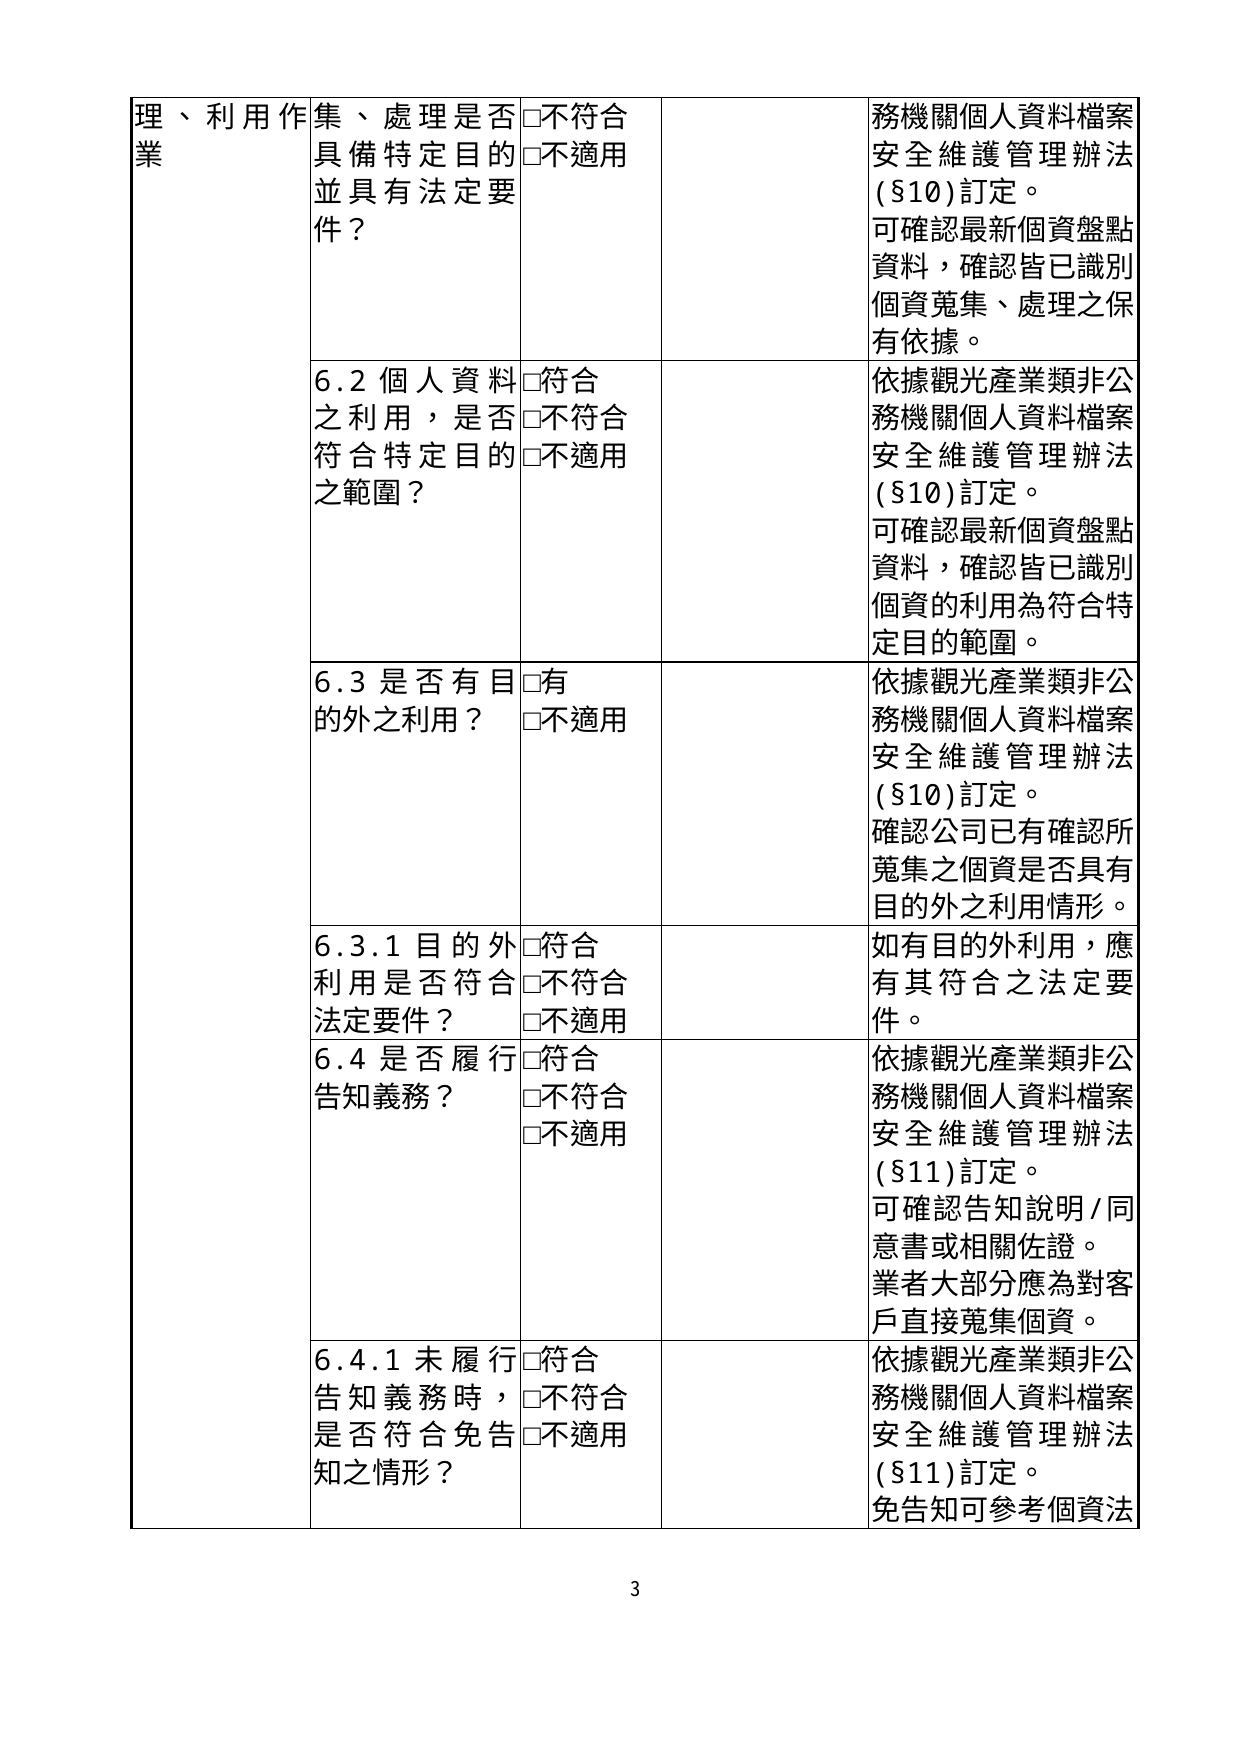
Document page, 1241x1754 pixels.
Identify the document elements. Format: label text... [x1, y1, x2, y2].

table_cell □有 □不適用 [521, 663, 661, 925]
table_cell [662, 1341, 868, 1528]
table_cell 6.3是否有目的外之利用？ [311, 663, 520, 925]
table_cell 6.3.1目的外利用是否符合法定要件？ [311, 926, 520, 1038]
table_cell 理、利用作業 [133, 98, 310, 1528]
table_cell [662, 663, 868, 925]
table_cell 6.4.1未履行告知義務時，是否符合免告知之情形？ [311, 1341, 520, 1528]
table_cell □不符合 □不適用 [521, 98, 661, 360]
table_cell 依據觀光產業類非公務機關個人資料檔案安全維護管理辦法(§10)訂定。 可確認最新個資盤點資料，確認皆已識別個資的利用為符合特定目的範圍。 [869, 361, 1137, 661]
table_cell 依據觀光產業類非公務機關個人資料檔案安全維護管理辦法(§11)訂定。 免告知可參考個資法 [869, 1341, 1137, 1528]
table_cell 務機關個人資料檔案安全維護管理辦法(§10)訂定。 可確認最新個資盤點資料，確認皆已識別個資蒐集、處理之保有依據。 [869, 98, 1137, 360]
table_cell 依據觀光產業類非公務機關個人資料檔案安全維護管理辦法(§10)訂定。 確認公司已有確認所蒐集之個資是否具有目的外之利用情形。 [869, 663, 1137, 925]
table_cell 6.4是否履行告知義務？ [311, 1040, 520, 1339]
table_cell □符合 □不符合 □不適用 [521, 1040, 661, 1339]
table_cell [662, 1040, 868, 1339]
table_cell □符合 □不符合 □不適用 [521, 361, 661, 661]
table_cell □符合 □不符合 □不適用 [521, 1341, 661, 1528]
table_cell 集、處理是否具備特定目的並具有法定要件？ [311, 98, 520, 360]
table_cell [662, 98, 868, 360]
table_cell [662, 926, 868, 1038]
table_cell 如有目的外利用，應有其符合之法定要件。 [869, 926, 1137, 1038]
table_cell 6.2個人資料之利用，是否符合特定目的之範圍？ [311, 361, 520, 661]
table_cell [662, 361, 868, 661]
table_cell 依據觀光產業類非公務機關個人資料檔案安全維護管理辦法(§11)訂定。 可確認告知說明/同意書或相關佐證。 業者大部分應為對客戶直接蒐集個資。 [869, 1040, 1137, 1339]
table_cell □符合 □不符合 □不適用 [521, 926, 661, 1038]
